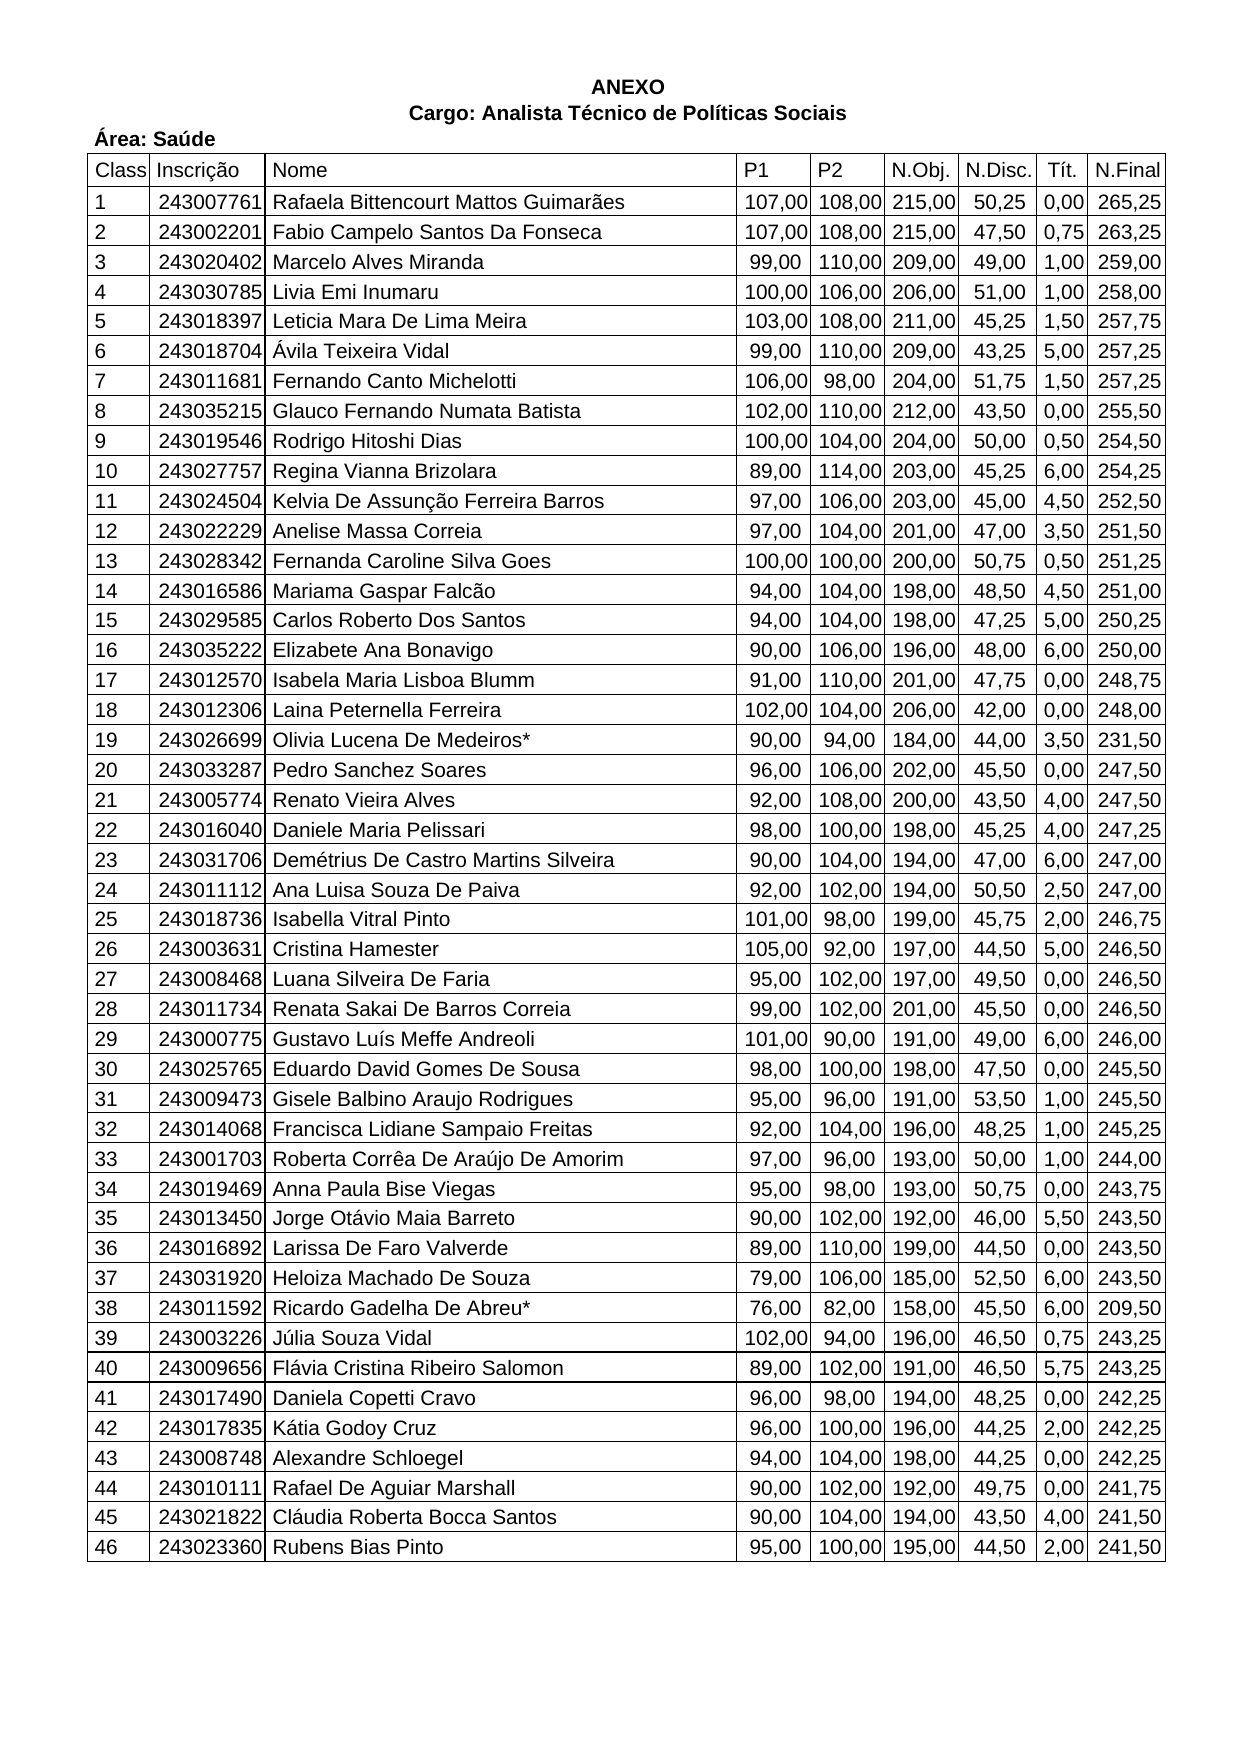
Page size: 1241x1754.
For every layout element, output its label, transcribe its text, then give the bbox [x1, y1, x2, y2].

table_cell 98,00 [811, 1383, 884, 1411]
text Área: Saúde [94, 127, 1152, 151]
table_cell 243031920 [150, 1263, 264, 1292]
table_cell 192,00 [885, 1472, 958, 1501]
table_cell 102,00 [737, 695, 810, 724]
table_cell Gustavo Luís Meffe Andreoli [266, 1024, 736, 1052]
table_cell 46,50 [959, 1353, 1036, 1381]
table_cell 44,50 [959, 934, 1036, 963]
table_cell 243024504 [150, 486, 264, 514]
table_cell Alexandre Schloegel [266, 1442, 736, 1471]
table_cell 95,00 [737, 964, 810, 993]
table_cell 104,00 [811, 426, 884, 454]
table_cell 96,00 [737, 755, 810, 783]
table_cell 198,00 [885, 575, 958, 604]
table_cell 243035215 [150, 396, 264, 425]
table_cell 6 [88, 336, 149, 365]
table_cell 104,00 [811, 695, 884, 724]
table_cell 194,00 [885, 1502, 958, 1531]
table_cell Júlia Souza Vidal [266, 1323, 736, 1351]
table_cell 41 [88, 1383, 149, 1411]
table_cell 0,75 [1037, 216, 1087, 245]
table_cell 50,00 [959, 1143, 1036, 1172]
table_cell 197,00 [885, 964, 958, 993]
table_cell 0,00 [1037, 1054, 1087, 1082]
table_cell 243,25 [1088, 1323, 1165, 1351]
table_header P1 [737, 154, 810, 186]
table_cell 43,25 [959, 336, 1036, 365]
table_cell 193,00 [885, 1173, 958, 1202]
table_cell 95,00 [737, 1532, 810, 1561]
table_cell 259,00 [1088, 246, 1165, 275]
table_header Inscrição [150, 154, 264, 186]
table_cell 191,00 [885, 1084, 958, 1112]
table_cell 246,75 [1088, 904, 1165, 933]
table_cell 247,50 [1088, 785, 1165, 813]
table_cell 243017490 [150, 1383, 264, 1411]
table_cell 51,00 [959, 276, 1036, 305]
table_cell 242,25 [1088, 1442, 1165, 1471]
table_cell 101,00 [737, 904, 810, 933]
table_cell 198,00 [885, 1442, 958, 1471]
table_cell 209,50 [1088, 1293, 1165, 1322]
table_cell 257,75 [1088, 306, 1165, 335]
table_cell 38 [88, 1293, 149, 1322]
table_cell 43,50 [959, 785, 1036, 813]
table_cell 15 [88, 605, 149, 634]
table_cell 50,75 [959, 545, 1036, 574]
table_cell 92,00 [737, 874, 810, 903]
table_cell 0,00 [1037, 994, 1087, 1023]
table_cell 243033287 [150, 755, 264, 783]
table_header P2 [811, 154, 884, 186]
table_cell 76,00 [737, 1293, 810, 1322]
table_cell 194,00 [885, 1383, 958, 1411]
table_cell 204,00 [885, 426, 958, 454]
table_cell 245,50 [1088, 1054, 1165, 1082]
table_cell 4,00 [1037, 1502, 1087, 1531]
table_cell 242,25 [1088, 1383, 1165, 1411]
table_cell Ricardo Gadelha De Abreu* [266, 1293, 736, 1322]
table_cell 89,00 [737, 1353, 810, 1381]
table_cell 185,00 [885, 1263, 958, 1292]
table_cell 98,00 [737, 1054, 810, 1082]
table_cell 102,00 [811, 1353, 884, 1381]
table_cell 201,00 [885, 994, 958, 1023]
table_cell 39 [88, 1323, 149, 1351]
table_cell 104,00 [811, 1502, 884, 1531]
table_cell 6,00 [1037, 635, 1087, 664]
table_cell 247,50 [1088, 755, 1165, 783]
table_cell Mariama Gaspar Falcão [266, 575, 736, 604]
table_cell 209,00 [885, 336, 958, 365]
table_cell 243019469 [150, 1173, 264, 1202]
table_cell 199,00 [885, 904, 958, 933]
table_cell 47,50 [959, 216, 1036, 245]
table_cell 96,00 [737, 1383, 810, 1411]
table_cell 258,00 [1088, 276, 1165, 305]
table_cell 242,25 [1088, 1412, 1165, 1441]
table_cell Luana Silveira De Faria [266, 964, 736, 993]
table_cell Anna Paula Bise Viegas [266, 1173, 736, 1202]
table_cell 47,50 [959, 1054, 1036, 1082]
table_cell Roberta Corrêa De Araújo De Amorim [266, 1143, 736, 1172]
table_cell 100,00 [737, 545, 810, 574]
table_cell 6,00 [1037, 844, 1087, 873]
table_cell 90,00 [737, 725, 810, 753]
table_cell Carlos Roberto Dos Santos [266, 605, 736, 634]
table_cell 43,50 [959, 1502, 1036, 1531]
table_cell 196,00 [885, 1113, 958, 1142]
table_cell 243002201 [150, 216, 264, 245]
table_cell 22 [88, 814, 149, 843]
table_cell 94,00 [737, 575, 810, 604]
table_cell 194,00 [885, 874, 958, 903]
table_cell 255,50 [1088, 396, 1165, 425]
table_cell 1,00 [1037, 1143, 1087, 1172]
table_cell 244,00 [1088, 1143, 1165, 1172]
table_cell 251,50 [1088, 515, 1165, 544]
table_cell 106,00 [737, 366, 810, 395]
table_cell 16 [88, 635, 149, 664]
table_cell 47,00 [959, 515, 1036, 544]
table_cell 5,00 [1037, 934, 1087, 963]
table_cell 243023360 [150, 1532, 264, 1561]
table_cell 243,50 [1088, 1203, 1165, 1232]
table_cell 0,00 [1037, 1233, 1087, 1262]
table_cell Flávia Cristina Ribeiro Salomon [266, 1353, 736, 1381]
table_cell 2 [88, 216, 149, 245]
table_cell 33 [88, 1143, 149, 1172]
table_cell 48,00 [959, 635, 1036, 664]
table_cell 51,75 [959, 366, 1036, 395]
table_cell 191,00 [885, 1024, 958, 1052]
table_cell 203,00 [885, 456, 958, 484]
table_cell 198,00 [885, 814, 958, 843]
table_cell 102,00 [811, 964, 884, 993]
table_cell 108,00 [811, 187, 884, 215]
table_cell Jorge Otávio Maia Barreto [266, 1203, 736, 1232]
table_cell 243031706 [150, 844, 264, 873]
table_cell 45 [88, 1502, 149, 1531]
table_cell 53,50 [959, 1084, 1036, 1112]
table_cell 212,00 [885, 396, 958, 425]
table_cell 251,25 [1088, 545, 1165, 574]
table_cell 243018736 [150, 904, 264, 933]
table_cell 243016040 [150, 814, 264, 843]
table_cell 4,50 [1037, 575, 1087, 604]
table_cell 231,50 [1088, 725, 1165, 753]
table_cell 1,00 [1037, 1084, 1087, 1112]
table_cell 23 [88, 844, 149, 873]
table_cell 241,50 [1088, 1532, 1165, 1561]
table_cell 243009473 [150, 1084, 264, 1112]
table_cell 48,25 [959, 1113, 1036, 1142]
table_cell 243005774 [150, 785, 264, 813]
table_cell 0,50 [1037, 545, 1087, 574]
table_cell 3,50 [1037, 725, 1087, 753]
table_cell 37 [88, 1263, 149, 1292]
table_cell 27 [88, 964, 149, 993]
table_cell Pedro Sanchez Soares [266, 755, 736, 783]
table_cell 243,50 [1088, 1233, 1165, 1262]
table_cell 44,50 [959, 1233, 1036, 1262]
table_cell 91,00 [737, 665, 810, 694]
table_cell 104,00 [811, 575, 884, 604]
table_cell 248,00 [1088, 695, 1165, 724]
table_cell 50,25 [959, 187, 1036, 215]
table_cell 1,00 [1037, 276, 1087, 305]
table_cell 5,75 [1037, 1353, 1087, 1381]
table_cell 90,00 [811, 1024, 884, 1052]
table_cell 30 [88, 1054, 149, 1082]
table_cell 9 [88, 426, 149, 454]
table_cell 243,75 [1088, 1173, 1165, 1202]
table_cell Gisele Balbino Araujo Rodrigues [266, 1084, 736, 1112]
table_cell 246,50 [1088, 994, 1165, 1023]
table_cell 2,50 [1037, 874, 1087, 903]
table_cell 245,25 [1088, 1113, 1165, 1142]
table_cell 243008748 [150, 1442, 264, 1471]
table_cell 98,00 [811, 1173, 884, 1202]
table_cell 251,00 [1088, 575, 1165, 604]
table_cell 32 [88, 1113, 149, 1142]
table_cell 243025765 [150, 1054, 264, 1082]
table_cell 243029585 [150, 605, 264, 634]
table_cell 5 [88, 306, 149, 335]
table_cell 104,00 [811, 1442, 884, 1471]
table_cell 104,00 [811, 844, 884, 873]
table_cell Renato Vieira Alves [266, 785, 736, 813]
table_cell 50,50 [959, 874, 1036, 903]
table_cell 92,00 [811, 934, 884, 963]
table_cell 263,25 [1088, 216, 1165, 245]
table_cell 96,00 [737, 1412, 810, 1441]
table_cell 5,00 [1037, 336, 1087, 365]
table_cell Kelvia De Assunção Ferreira Barros [266, 486, 736, 514]
table_cell 0,00 [1037, 187, 1087, 215]
table_cell 245,50 [1088, 1084, 1165, 1112]
table_cell 0,50 [1037, 426, 1087, 454]
table_cell 45,00 [959, 486, 1036, 514]
table_cell 243013450 [150, 1203, 264, 1232]
table_cell 197,00 [885, 934, 958, 963]
table_cell 96,00 [811, 1143, 884, 1172]
table_cell 3,50 [1037, 515, 1087, 544]
table_cell 103,00 [737, 306, 810, 335]
table_cell 202,00 [885, 755, 958, 783]
table_cell Glauco Fernando Numata Batista [266, 396, 736, 425]
table_cell 243011592 [150, 1293, 264, 1322]
table_cell 194,00 [885, 844, 958, 873]
table_cell Daniele Maria Pelissari [266, 814, 736, 843]
table_cell 100,00 [811, 545, 884, 574]
table_cell 243014068 [150, 1113, 264, 1142]
table_cell 104,00 [811, 605, 884, 634]
table_cell 6,00 [1037, 456, 1087, 484]
table_cell 49,50 [959, 964, 1036, 993]
table_cell 90,00 [737, 1203, 810, 1232]
table_cell 246,50 [1088, 964, 1165, 993]
table_cell 243030785 [150, 276, 264, 305]
table_cell 1,50 [1037, 306, 1087, 335]
table_cell 0,00 [1037, 665, 1087, 694]
table_cell 211,00 [885, 306, 958, 335]
table_cell 44,25 [959, 1442, 1036, 1471]
table_cell 100,00 [811, 1412, 884, 1441]
table_header Nome [266, 154, 736, 186]
table_cell Livia Emi Inumaru [266, 276, 736, 305]
table_cell 254,50 [1088, 426, 1165, 454]
table_cell 158,00 [885, 1293, 958, 1322]
table_cell 0,00 [1037, 396, 1087, 425]
table_header N.Disc. [959, 154, 1036, 186]
table_cell 102,00 [811, 1472, 884, 1501]
table_cell 247,00 [1088, 874, 1165, 903]
table_cell 104,00 [811, 515, 884, 544]
table_cell 49,00 [959, 246, 1036, 275]
table_cell 90,00 [737, 1472, 810, 1501]
table_cell 49,75 [959, 1472, 1036, 1501]
table_cell 1,50 [1037, 366, 1087, 395]
table_cell 110,00 [811, 246, 884, 275]
table_cell Cláudia Roberta Bocca Santos [266, 1502, 736, 1531]
table_cell Rafaela Bittencourt Mattos Guimarães [266, 187, 736, 215]
table_cell 97,00 [737, 1143, 810, 1172]
table_cell 90,00 [737, 635, 810, 664]
table_cell 6,00 [1037, 1293, 1087, 1322]
table_cell 243020402 [150, 246, 264, 275]
table_cell 196,00 [885, 635, 958, 664]
table_cell Larissa De Faro Valverde [266, 1233, 736, 1262]
table_cell Rodrigo Hitoshi Dias [266, 426, 736, 454]
table_cell 50,00 [959, 426, 1036, 454]
table_cell 17 [88, 665, 149, 694]
table_cell 106,00 [811, 486, 884, 514]
table_cell 243026699 [150, 725, 264, 753]
table_cell 0,75 [1037, 1323, 1087, 1351]
table_cell 243009656 [150, 1353, 264, 1381]
table_cell 215,00 [885, 187, 958, 215]
table_cell 98,00 [737, 814, 810, 843]
table_cell 101,00 [737, 1024, 810, 1052]
table_cell 4,50 [1037, 486, 1087, 514]
table_cell 243,50 [1088, 1263, 1165, 1292]
table_cell 45,50 [959, 755, 1036, 783]
table_cell 0,00 [1037, 695, 1087, 724]
table_cell Olivia Lucena De Medeiros* [266, 725, 736, 753]
table_cell 50,75 [959, 1173, 1036, 1202]
table_cell 2,00 [1037, 1412, 1087, 1441]
table_cell Marcelo Alves Miranda [266, 246, 736, 275]
table_cell 0,00 [1037, 755, 1087, 783]
table_cell 11 [88, 486, 149, 514]
table_cell 102,00 [737, 1323, 810, 1351]
table_cell 192,00 [885, 1203, 958, 1232]
table_cell 43,50 [959, 396, 1036, 425]
table_cell 49,00 [959, 1024, 1036, 1052]
table_cell 3 [88, 246, 149, 275]
table_cell 0,00 [1037, 1173, 1087, 1202]
table_cell 243027757 [150, 456, 264, 484]
table_cell 1 [88, 187, 149, 215]
table_cell 250,25 [1088, 605, 1165, 634]
table_cell 99,00 [737, 246, 810, 275]
table_cell 44,00 [959, 725, 1036, 753]
table_cell 26 [88, 934, 149, 963]
table_cell 94,00 [737, 605, 810, 634]
table_cell Eduardo David Gomes De Sousa [266, 1054, 736, 1082]
table_cell Daniela Copetti Cravo [266, 1383, 736, 1411]
table_cell 24 [88, 874, 149, 903]
table_cell Isabella Vitral Pinto [266, 904, 736, 933]
table_cell 79,00 [737, 1263, 810, 1292]
table_cell 108,00 [811, 306, 884, 335]
table_cell 21 [88, 785, 149, 813]
table_header Tít. [1037, 154, 1087, 186]
table_cell Renata Sakai De Barros Correia [266, 994, 736, 1023]
table_cell 110,00 [811, 336, 884, 365]
table_cell 4,00 [1037, 785, 1087, 813]
table_cell Laina Peternella Ferreira [266, 695, 736, 724]
table_cell 100,00 [811, 1532, 884, 1561]
table_cell 243012570 [150, 665, 264, 694]
table_cell Leticia Mara De Lima Meira [266, 306, 736, 335]
table_cell 206,00 [885, 695, 958, 724]
table_cell 10 [88, 456, 149, 484]
table_cell 243003226 [150, 1323, 264, 1351]
table_cell 106,00 [811, 1263, 884, 1292]
table_cell 107,00 [737, 216, 810, 245]
table_cell 98,00 [811, 366, 884, 395]
table_cell 252,50 [1088, 486, 1165, 514]
table_cell 99,00 [737, 994, 810, 1023]
table_cell Demétrius De Castro Martins Silveira [266, 844, 736, 873]
table_cell 90,00 [737, 1502, 810, 1531]
table_cell 48,25 [959, 1383, 1036, 1411]
table_cell 36 [88, 1233, 149, 1262]
table_cell 2,00 [1037, 904, 1087, 933]
table_cell 196,00 [885, 1412, 958, 1441]
table_cell 45,25 [959, 814, 1036, 843]
table_cell 106,00 [811, 635, 884, 664]
table_cell 110,00 [811, 665, 884, 694]
table_cell 110,00 [811, 396, 884, 425]
table_cell 2,00 [1037, 1532, 1087, 1561]
table_cell 46 [88, 1532, 149, 1561]
table_cell 200,00 [885, 545, 958, 574]
table_cell 243011112 [150, 874, 264, 903]
table_cell Kátia Godoy Cruz [266, 1412, 736, 1441]
table_cell 206,00 [885, 276, 958, 305]
table_cell 110,00 [811, 1233, 884, 1262]
table_cell 200,00 [885, 785, 958, 813]
table_cell 89,00 [737, 1233, 810, 1262]
table_cell 246,50 [1088, 934, 1165, 963]
table_cell 243011734 [150, 994, 264, 1023]
table_cell Fabio Campelo Santos Da Fonseca [266, 216, 736, 245]
table_cell 257,25 [1088, 336, 1165, 365]
table_cell 45,25 [959, 456, 1036, 484]
table_cell 257,25 [1088, 366, 1165, 395]
table_cell 20 [88, 755, 149, 783]
table_cell 191,00 [885, 1353, 958, 1381]
table_cell Ana Luisa Souza De Paiva [266, 874, 736, 903]
table_cell 243035222 [150, 635, 264, 664]
table_cell 47,75 [959, 665, 1036, 694]
table_cell 34 [88, 1173, 149, 1202]
table_cell 46,50 [959, 1323, 1036, 1351]
table_cell 46,00 [959, 1203, 1036, 1232]
table_cell 44 [88, 1472, 149, 1501]
table_header Class [88, 154, 149, 186]
table_cell 0,00 [1037, 964, 1087, 993]
table_cell 44,50 [959, 1532, 1036, 1561]
table_cell 1,00 [1037, 1113, 1087, 1142]
table_cell 106,00 [811, 276, 884, 305]
table_cell 243028342 [150, 545, 264, 574]
table_cell 35 [88, 1203, 149, 1232]
table_cell 90,00 [737, 844, 810, 873]
table_cell 243019546 [150, 426, 264, 454]
table_cell 13 [88, 545, 149, 574]
table_cell 201,00 [885, 515, 958, 544]
table_cell Rubens Bias Pinto [266, 1532, 736, 1561]
table_cell 6,00 [1037, 1024, 1087, 1052]
table_cell 42 [88, 1412, 149, 1441]
table_cell 6,00 [1037, 1263, 1087, 1292]
table_cell 8 [88, 396, 149, 425]
table_cell 100,00 [811, 1054, 884, 1082]
table_cell Fernando Canto Michelotti [266, 366, 736, 395]
table_cell 94,00 [737, 1442, 810, 1471]
table_cell 104,00 [811, 1113, 884, 1142]
table_cell Elizabete Ana Bonavigo [266, 635, 736, 664]
table_cell 95,00 [737, 1173, 810, 1202]
table_cell 102,00 [811, 994, 884, 1023]
table_cell 243011681 [150, 366, 264, 395]
table_cell 100,00 [811, 814, 884, 843]
table_cell 102,00 [811, 1203, 884, 1232]
table_cell 203,00 [885, 486, 958, 514]
table_cell 243010111 [150, 1472, 264, 1501]
table_cell Rafael De Aguiar Marshall [266, 1472, 736, 1501]
table_cell 28 [88, 994, 149, 1023]
table_cell 199,00 [885, 1233, 958, 1262]
table_cell 0,00 [1037, 1472, 1087, 1501]
table_cell 25 [88, 904, 149, 933]
table_cell 215,00 [885, 216, 958, 245]
table_cell 254,25 [1088, 456, 1165, 484]
table_cell Regina Vianna Brizolara [266, 456, 736, 484]
table_cell 243021822 [150, 1502, 264, 1531]
table_cell 243018397 [150, 306, 264, 335]
table_cell 243018704 [150, 336, 264, 365]
table_cell 45,75 [959, 904, 1036, 933]
table_cell Heloiza Machado De Souza [266, 1263, 736, 1292]
table_cell 45,50 [959, 1293, 1036, 1322]
table_header N.Final [1088, 154, 1165, 186]
table_cell 107,00 [737, 187, 810, 215]
table_cell 106,00 [811, 755, 884, 783]
table_cell 82,00 [811, 1293, 884, 1322]
table_cell 0,00 [1037, 1442, 1087, 1471]
table_cell 102,00 [737, 396, 810, 425]
table_cell 0,00 [1037, 1383, 1087, 1411]
table_cell 4 [88, 276, 149, 305]
table_cell 45,25 [959, 306, 1036, 335]
table_cell 4,00 [1037, 814, 1087, 843]
table_cell 92,00 [737, 1113, 810, 1142]
table_cell Cristina Hamester [266, 934, 736, 963]
table_cell 209,00 [885, 246, 958, 275]
table_cell 94,00 [811, 725, 884, 753]
table_cell 243008468 [150, 964, 264, 993]
table_cell 243017835 [150, 1412, 264, 1441]
table_cell 265,25 [1088, 187, 1165, 215]
table_cell 19 [88, 725, 149, 753]
table_cell 243,25 [1088, 1353, 1165, 1381]
table_cell 14 [88, 575, 149, 604]
table_cell 108,00 [811, 216, 884, 245]
table_cell 247,25 [1088, 814, 1165, 843]
table_cell 198,00 [885, 1054, 958, 1082]
table_cell 241,50 [1088, 1502, 1165, 1531]
table_cell 241,75 [1088, 1472, 1165, 1501]
table_cell 102,00 [811, 874, 884, 903]
table_cell 247,00 [1088, 844, 1165, 873]
table_cell 47,00 [959, 844, 1036, 873]
table_cell 52,50 [959, 1263, 1036, 1292]
table_cell 196,00 [885, 1323, 958, 1351]
table_cell 42,00 [959, 695, 1036, 724]
table_cell 243003631 [150, 934, 264, 963]
table_cell 97,00 [737, 486, 810, 514]
table_cell 29 [88, 1024, 149, 1052]
table_cell 243022229 [150, 515, 264, 544]
table_cell 7 [88, 366, 149, 395]
table_cell 98,00 [811, 904, 884, 933]
table_cell 94,00 [811, 1323, 884, 1351]
table_cell 5,00 [1037, 605, 1087, 634]
table_cell 243016586 [150, 575, 264, 604]
table_cell 243016892 [150, 1233, 264, 1262]
table_cell 48,50 [959, 575, 1036, 604]
table_cell 31 [88, 1084, 149, 1112]
table_cell 5,50 [1037, 1203, 1087, 1232]
table_cell 193,00 [885, 1143, 958, 1172]
table_cell 89,00 [737, 456, 810, 484]
table_cell 246,00 [1088, 1024, 1165, 1052]
table_cell 201,00 [885, 665, 958, 694]
subtitle ANEXO [89, 75, 1167, 99]
table_cell 92,00 [737, 785, 810, 813]
table_cell 204,00 [885, 366, 958, 395]
table_cell 100,00 [737, 426, 810, 454]
table_cell Ávila Teixeira Vidal [266, 336, 736, 365]
table_cell Francisca Lidiane Sampaio Freitas [266, 1113, 736, 1142]
table_cell 248,75 [1088, 665, 1165, 694]
table_cell 95,00 [737, 1084, 810, 1112]
table_cell 198,00 [885, 605, 958, 634]
table_cell 250,00 [1088, 635, 1165, 664]
table_cell 18 [88, 695, 149, 724]
table_cell 40 [88, 1353, 149, 1381]
table_cell 12 [88, 515, 149, 544]
table_cell 195,00 [885, 1532, 958, 1561]
table_cell 108,00 [811, 785, 884, 813]
table_cell 97,00 [737, 515, 810, 544]
table_cell 243000775 [150, 1024, 264, 1052]
table_cell 114,00 [811, 456, 884, 484]
table_cell 99,00 [737, 336, 810, 365]
table_cell 184,00 [885, 725, 958, 753]
table_cell 96,00 [811, 1084, 884, 1112]
table_cell 1,00 [1037, 246, 1087, 275]
table_cell 243012306 [150, 695, 264, 724]
table_cell 100,00 [737, 276, 810, 305]
table_cell 43 [88, 1442, 149, 1471]
table_cell Anelise Massa Correia [266, 515, 736, 544]
table_cell 45,50 [959, 994, 1036, 1023]
table_cell 47,25 [959, 605, 1036, 634]
subtitle Cargo: Analista Técnico de Políticas Sociais [89, 101, 1167, 125]
table_cell 243001703 [150, 1143, 264, 1172]
table_header N.Obj. [885, 154, 958, 186]
table_cell 44,25 [959, 1412, 1036, 1441]
table_cell Isabela Maria Lisboa Blumm [266, 665, 736, 694]
table_cell 105,00 [737, 934, 810, 963]
table_cell 243007761 [150, 187, 264, 215]
table_cell Fernanda Caroline Silva Goes [266, 545, 736, 574]
